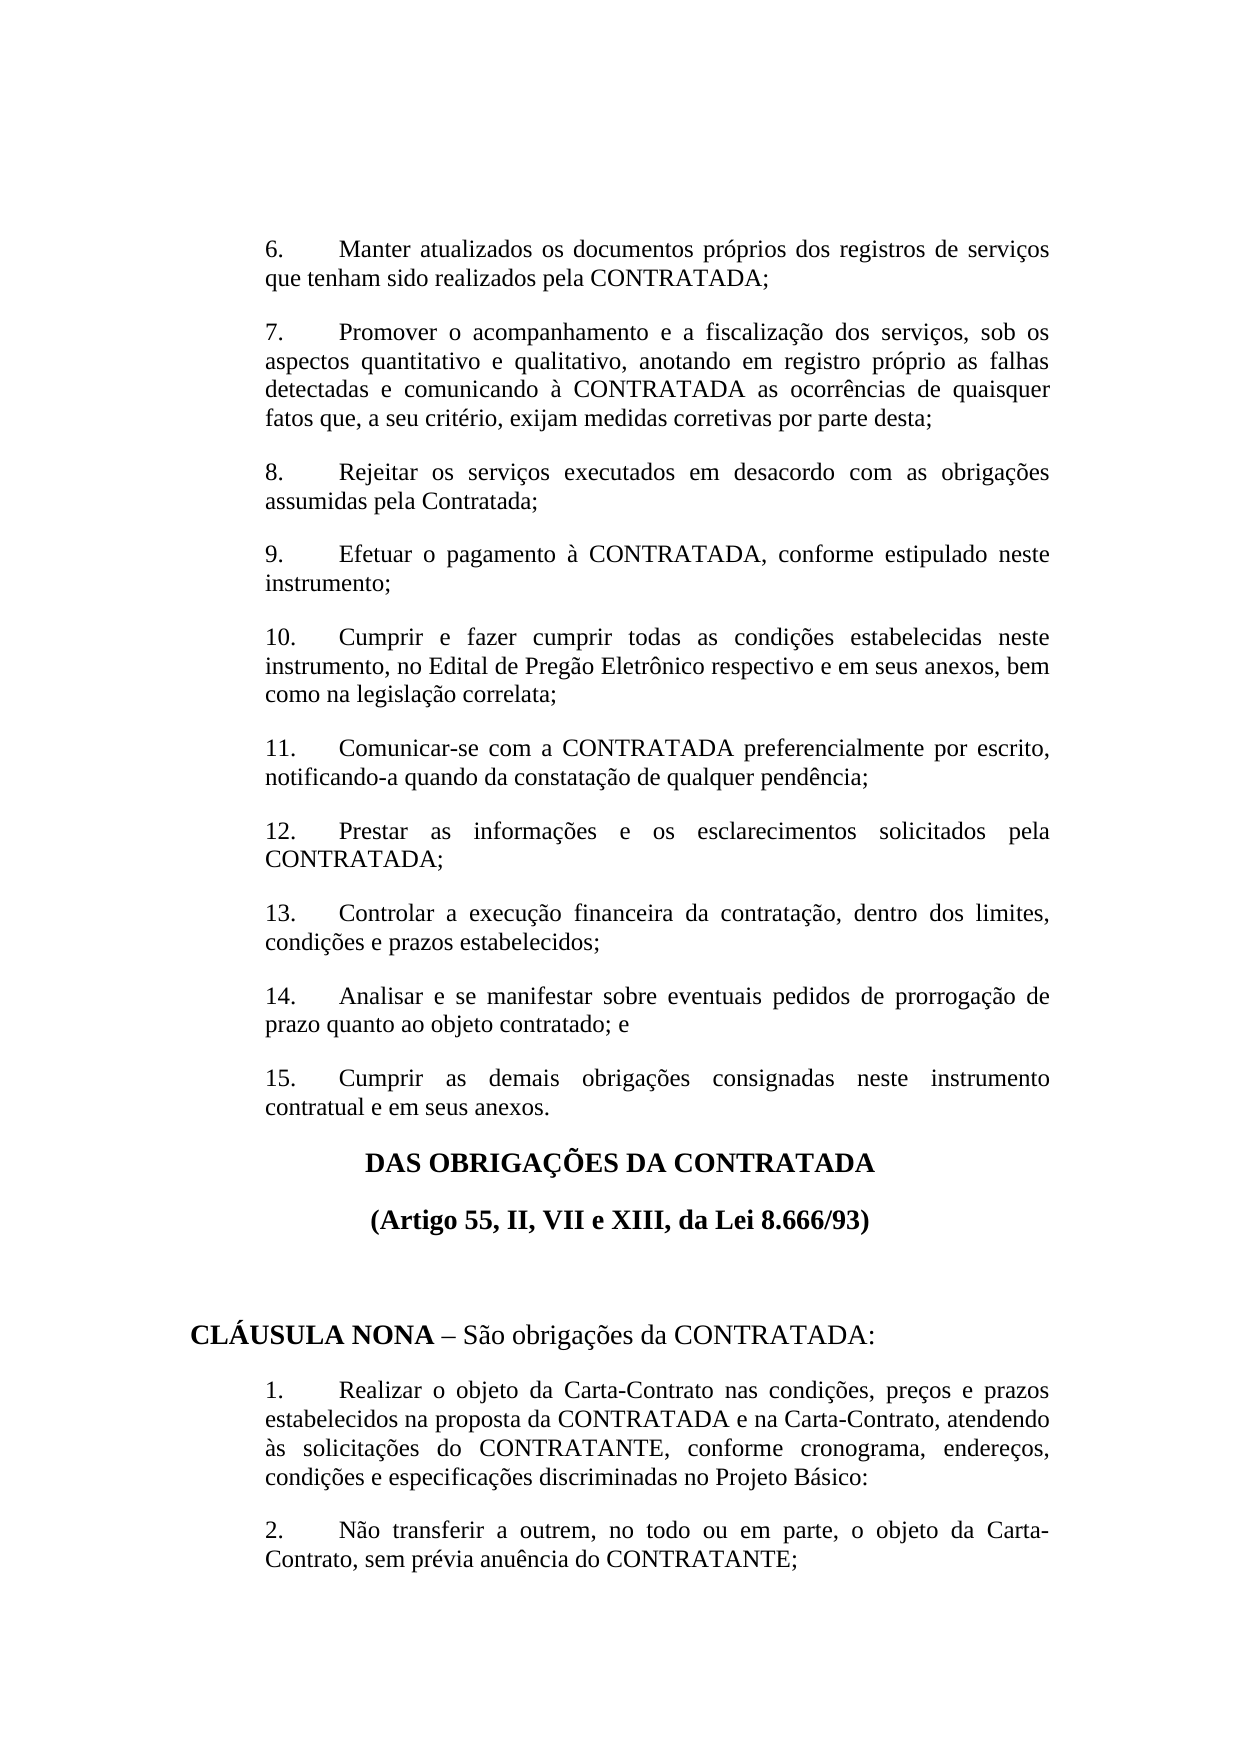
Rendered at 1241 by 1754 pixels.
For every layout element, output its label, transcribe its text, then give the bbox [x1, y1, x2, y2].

list Prestar as informações e os esclarecimentos solicitados pela CONTRATADA; [265, 816, 1051, 873]
list Rejeitar os serviços executados em desacordo com as obrigações assumidas pela Contratada; [265, 457, 1051, 514]
list Cumprir e fazer cumprir todas as condições estabelecidas neste instrumento, no Edital de Pregão Eletrônico respectivo e em seus anexos, bem como na legislação correlata; [265, 622, 1051, 708]
list Efetuar o pagamento à CONTRATADA, conforme estipulado neste instrumento; [265, 539, 1051, 597]
text CLÁUSULA NONA – São obrigações da CONTRATADA: [190, 1318, 1051, 1350]
text DAS OBRIGAÇÕES DA CONTRATADA [190, 1146, 1051, 1178]
list Cumprir as demais obrigações consignadas neste instrumento contratual e em seus anexos. [265, 1063, 1051, 1121]
list Comunicar-se com a CONTRATADA preferencialmente por escrito, notificando-a quando da constatação de qualquer pendência; [265, 733, 1051, 791]
list Manter atualizados os documentos próprios dos registros de serviços que tenham sido realizados pela CONTRATADA; [265, 234, 1051, 292]
list Promover o acompanhamento e a fiscalização dos serviços, sob os aspectos quantitativo e qualitativo, anotando em registro próprio as falhas detectadas e comunicando à CONTRATADA as ocorrências de quaisquer fatos que, a seu critério, exijam medidas corretivas por parte desta; [265, 317, 1051, 432]
list Realizar o objeto da Carta-Contrato nas condições, preços e prazos estabelecidos na proposta da CONTRATADA e na Carta-Contrato, atendendo às solicitações do CONTRATANTE, conforme cronograma, endereços, condições e especificações discriminadas no Projeto Básico: [265, 1375, 1051, 1490]
text (Artigo 55, II, VII e XIII, da Lei 8.666/93) [190, 1203, 1051, 1236]
list Analisar e se manifestar sobre eventuais pedidos de prorrogação de prazo quanto ao objeto contratado; e [265, 981, 1051, 1038]
list Controlar a execução financeira da contratação, dentro dos limites, condições e prazos estabelecidos; [265, 898, 1051, 956]
list Não transferir a outrem, no todo ou em parte, o objeto da Carta-Contrato, sem prévia anuência do CONTRATANTE; [265, 1515, 1051, 1573]
